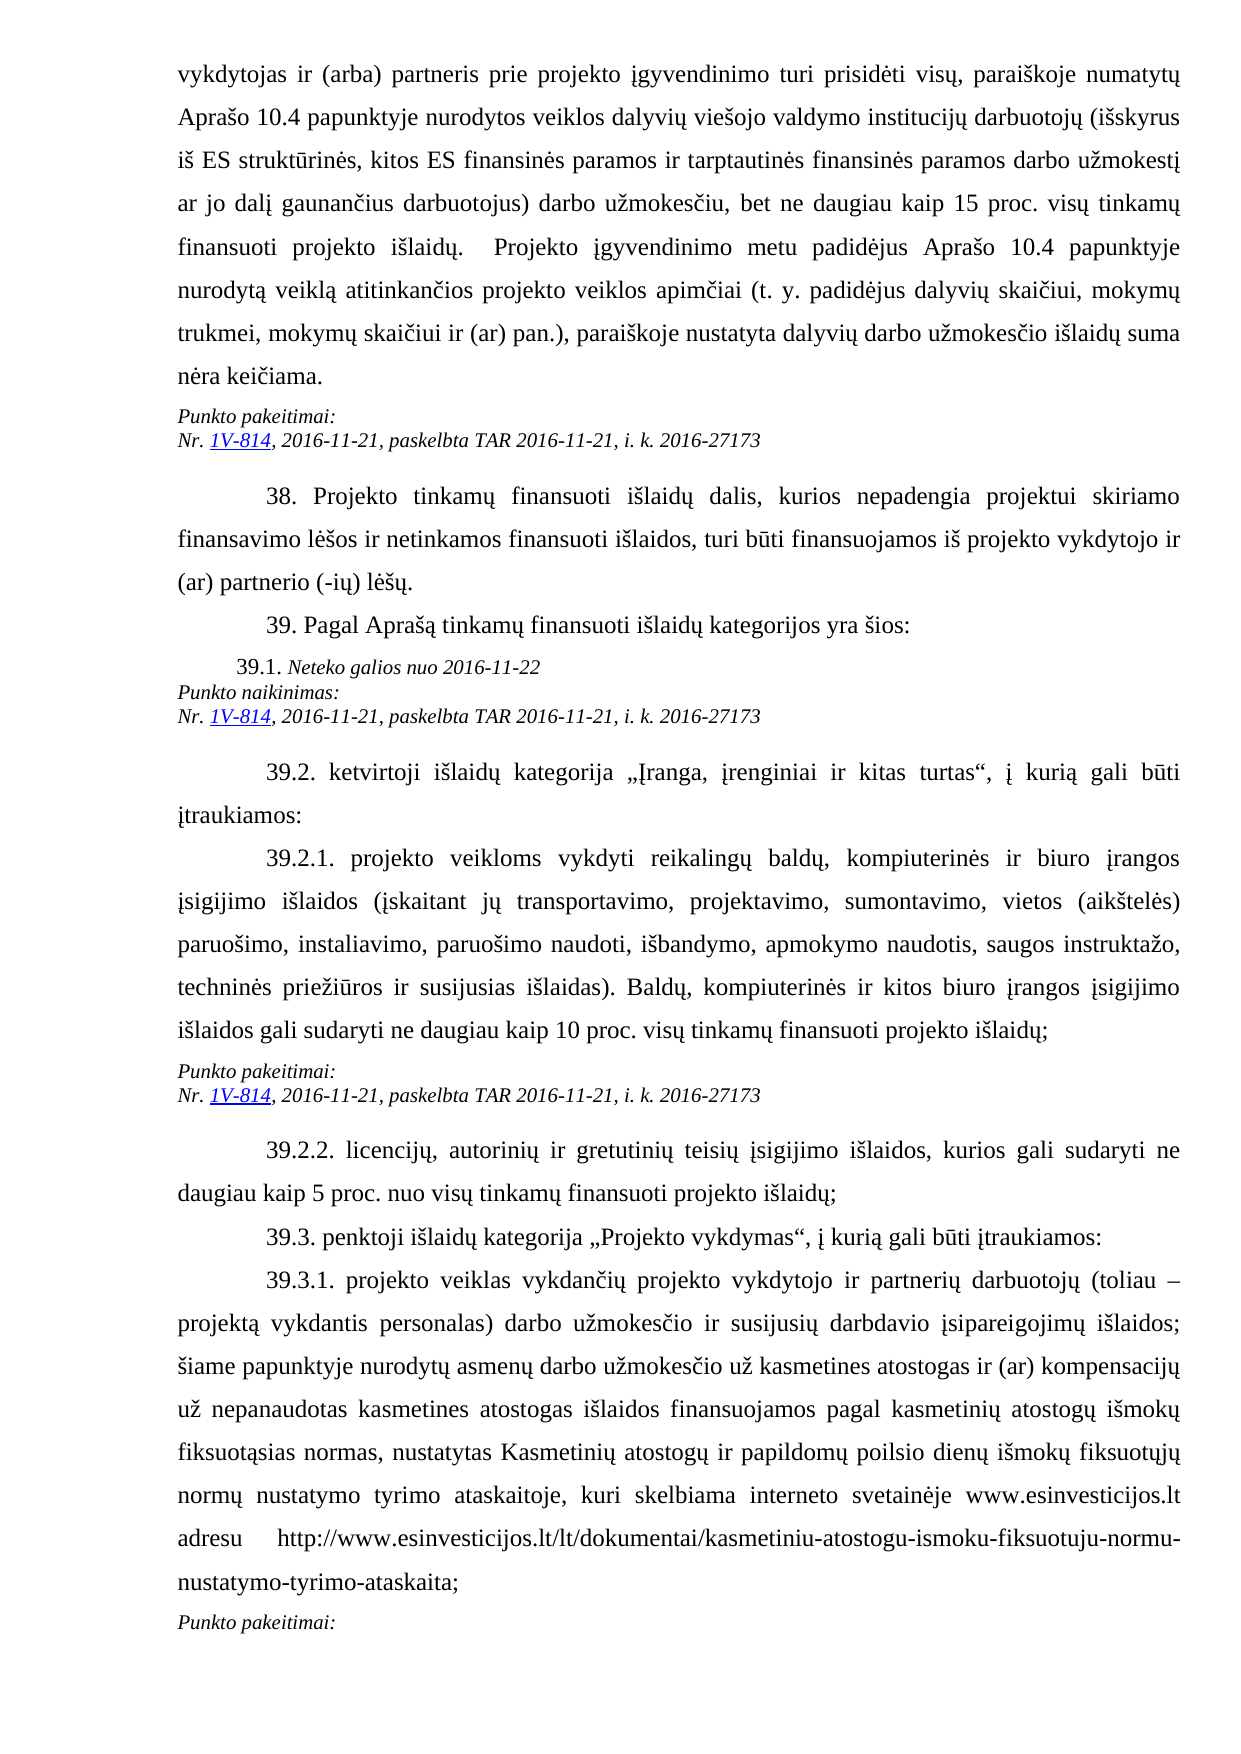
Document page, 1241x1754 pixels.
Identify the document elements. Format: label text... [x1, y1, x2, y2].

text 39.2.2. licencijų, autorinių ir gretutinių teisių įsigijimo išlaidos, kurios gali sudaryti ne daugiau kaip 5 proc. nuo visų tinkamų finansuoti projekto išlaidų; [177, 1135, 1181, 1207]
text vykdytojas ir (arba) partneris prie projekto įgyvendinimo turi prisidėti visų, paraiškoje numatytų Aprašo 10.4 papunktyje nurodytos veiklos dalyvių viešojo valdymo institucijų darbuotojų (išskyrus iš ES struktūrinės, kitos ES finansinės paramos ir tarptautinės finansinės paramos darbo užmokestį ar jo dalį gaunančius darbuotojus) darbo užmokesčiu, bet ne daugiau kaip 15 proc. visų tinkamų finansuoti projekto išlaidų. Projekto įgyvendinimo metu padidėjus Aprašo 10.4 papunktyje nurodytą veiklą atitinkančios projekto veiklos apimčiai (t. y. padidėjus dalyvių skaičiui, mokymų trukmei, mokymų skaičiui ir (ar) pan.), paraiškoje nustatyta dalyvių darbo užmokesčio išlaidų suma nėra keičiama. [177, 59, 1181, 390]
text 39.3. penktoji išlaidų kategorija „Projekto vykdymas“, į kurią gali būti įtraukiamos: [177, 1222, 1181, 1250]
text Nr. 1V-814, 2016-11-21, paskelbta TAR 2016-11-21, i. k. 2016-27173 [177, 1083, 1181, 1107]
text 39.1. Neteko galios nuo 2016-11-22 [177, 653, 1181, 680]
text Nr. 1V-814, 2016-11-21, paskelbta TAR 2016-11-21, i. k. 2016-27173 [177, 428, 1181, 452]
text 39.2.1. projekto veikloms vykdyti reikalingų baldų, kompiuterinės ir biuro įrangos įsigijimo išlaidos (įskaitant jų transportavimo, projektavimo, sumontavimo, vietos (aikštelės) paruošimo, instaliavimo, paruošimo naudoti, išbandymo, apmokymo naudotis, saugos instruktažo, techninės priežiūros ir susijusias išlaidas). Baldų, kompiuterinės ir kitos biuro įrangos įsigijimo išlaidos gali sudaryti ne daugiau kaip 10 proc. visų tinkamų finansuoti projekto išlaidų; [177, 843, 1181, 1044]
text 39.2. ketvirtoji išlaidų kategorija „Įranga, įrenginiai ir kitas turtas“, į kurią gali būti įtraukiamos: [177, 757, 1181, 828]
text Punkto pakeitimai: [177, 1058, 1181, 1083]
text 39.3.1. projekto veiklas vykdančių projekto vykdytojo ir partnerių darbuotojų (toliau – projektą vykdantis personalas) darbo užmokesčio ir susijusių darbdavio įsipareigojimų išlaidos; šiame papunktyje nurodytų asmenų darbo užmokesčio už kasmetines atostogas ir (ar) kompensacijų už nepanaudotas kasmetines atostogas išlaidos finansuojamos pagal kasmetinių atostogų išmokų fiksuotąsias normas, nustatytas Kasmetinių atostogų ir papildomų poilsio dienų išmokų fiksuotųjų normų nustatymo tyrimo ataskaitoje, kuri skelbiama interneto svetainėje www.esinvesticijos.lt adresu http://www.esinvesticijos.lt/lt/dokumentai/kasmetiniu-atostogu-ismoku-fiksuotuju-normu-nustatymo-tyrimo-ataskaita; [177, 1265, 1181, 1595]
text 39. Pagal Aprašą tinkamų finansuoti išlaidų kategorijos yra šios: [177, 610, 1181, 639]
text Punkto pakeitimai: [177, 1610, 1181, 1634]
text Punkto pakeitimai: [177, 404, 1181, 428]
text Nr. 1V-814, 2016-11-21, paskelbta TAR 2016-11-21, i. k. 2016-27173 [177, 704, 1181, 728]
text Punkto naikinimas: [177, 680, 1181, 704]
text 38. Projekto tinkamų finansuoti išlaidų dalis, kurios nepadengia projektui skiriamo finansavimo lėšos ir netinkamos finansuoti išlaidos, turi būti finansuojamos iš projekto vykdytojo ir (ar) partnerio (-ių) lėšų. [177, 481, 1181, 596]
